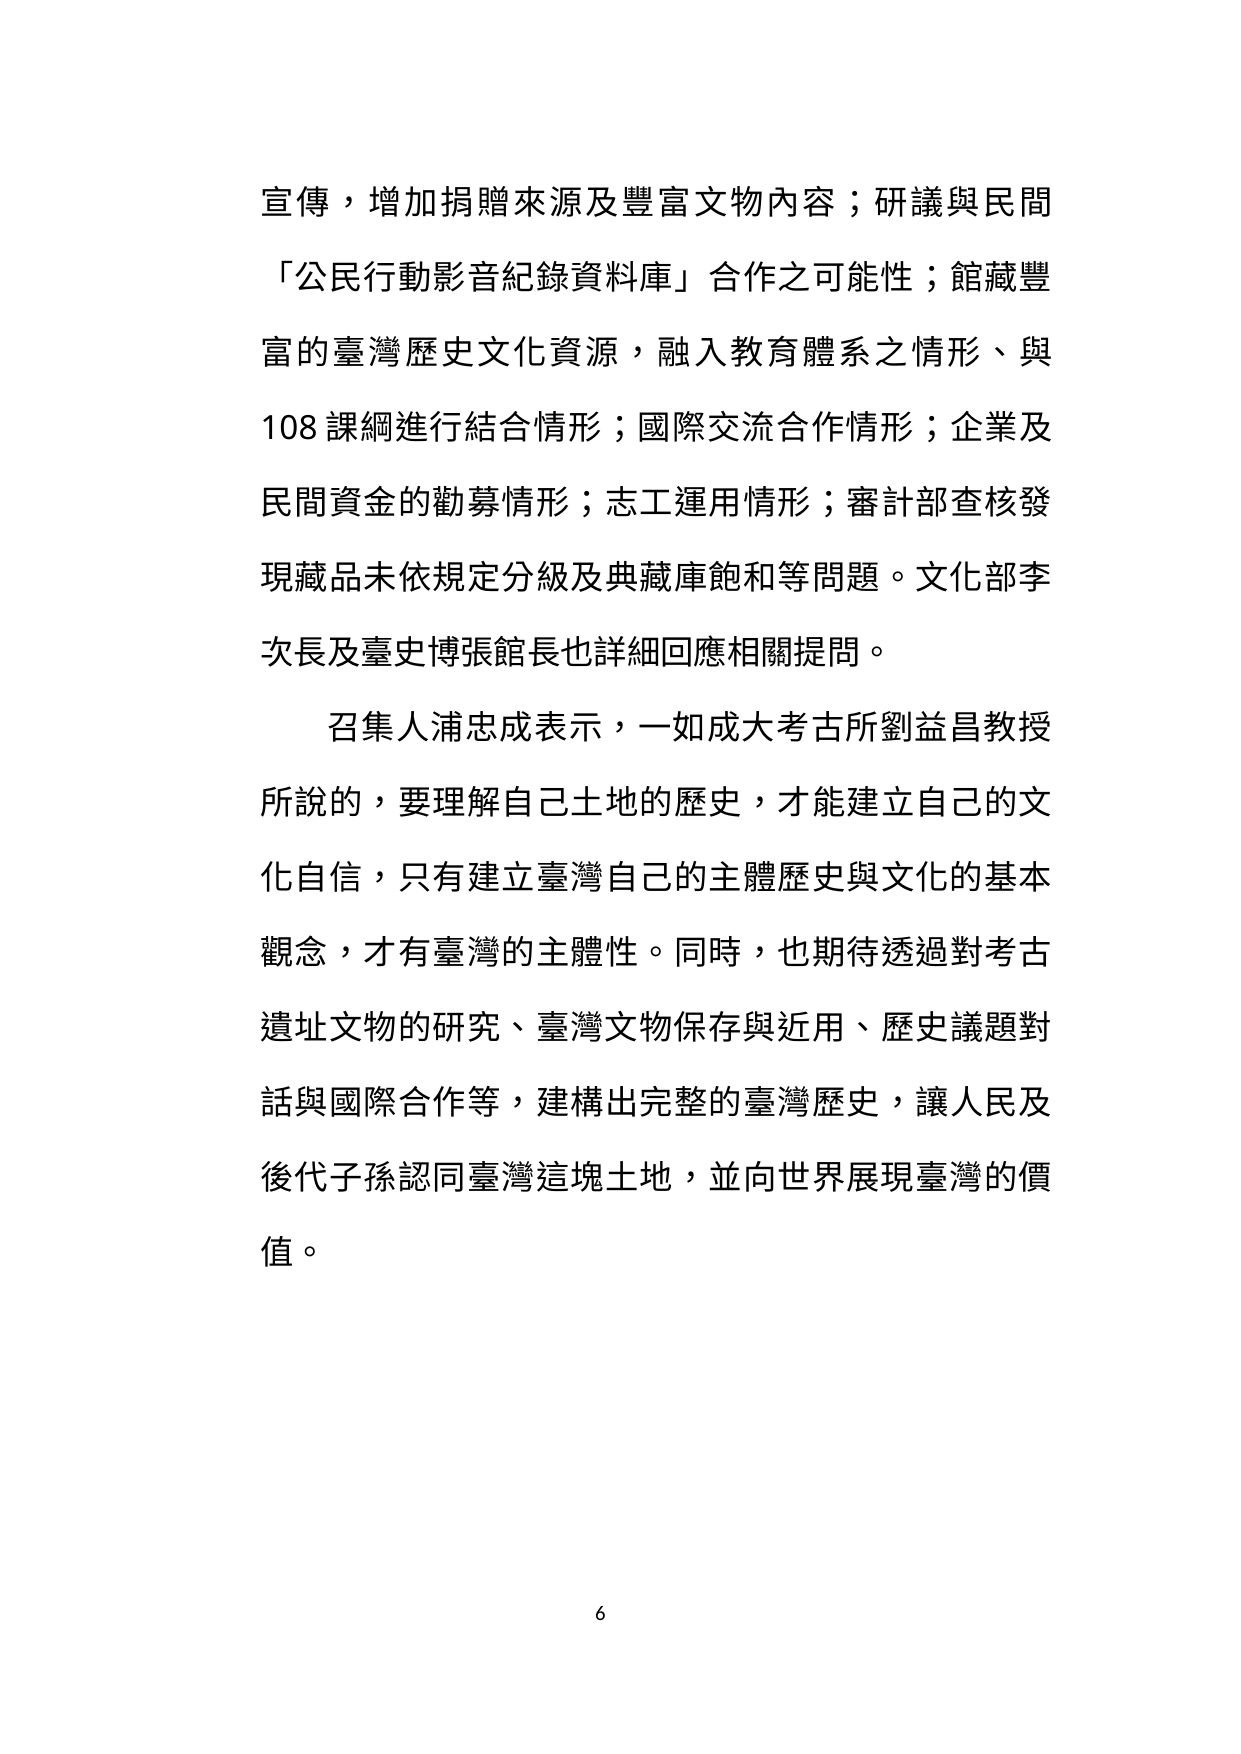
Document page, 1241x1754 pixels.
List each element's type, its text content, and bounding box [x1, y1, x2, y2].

text 宣傳，增加捐贈來源及豐富文物內容；研議與民間「公民行動影音紀錄資料庫」合作之可能性；館藏豐富的臺灣歷史文化資源，融入教育體系之情形、與108課綱進行結合情形；國際交流合作情形；企業及民間資金的勸募情形；志工運用情形；審計部查核發現藏品未依規定分級及典藏庫飽和等問題。文化部李次長及臺史博張館長也詳細回應相關提問。 [260, 162, 1053, 687]
text 召集人浦忠成表示，一如成大考古所劉益昌教授所說的，要理解自己土地的歷史，才能建立自己的文化自信，只有建立臺灣自己的主體歷史與文化的基本觀念，才有臺灣的主體性。同時，也期待透過對考古遺址文物的研究、臺灣文物保存與近用、歷史議題對話與國際合作等，建構出完整的臺灣歷史，讓人民及後代子孫認同臺灣這塊土地，並向世界展現臺灣的價值。 [260, 687, 1053, 1287]
